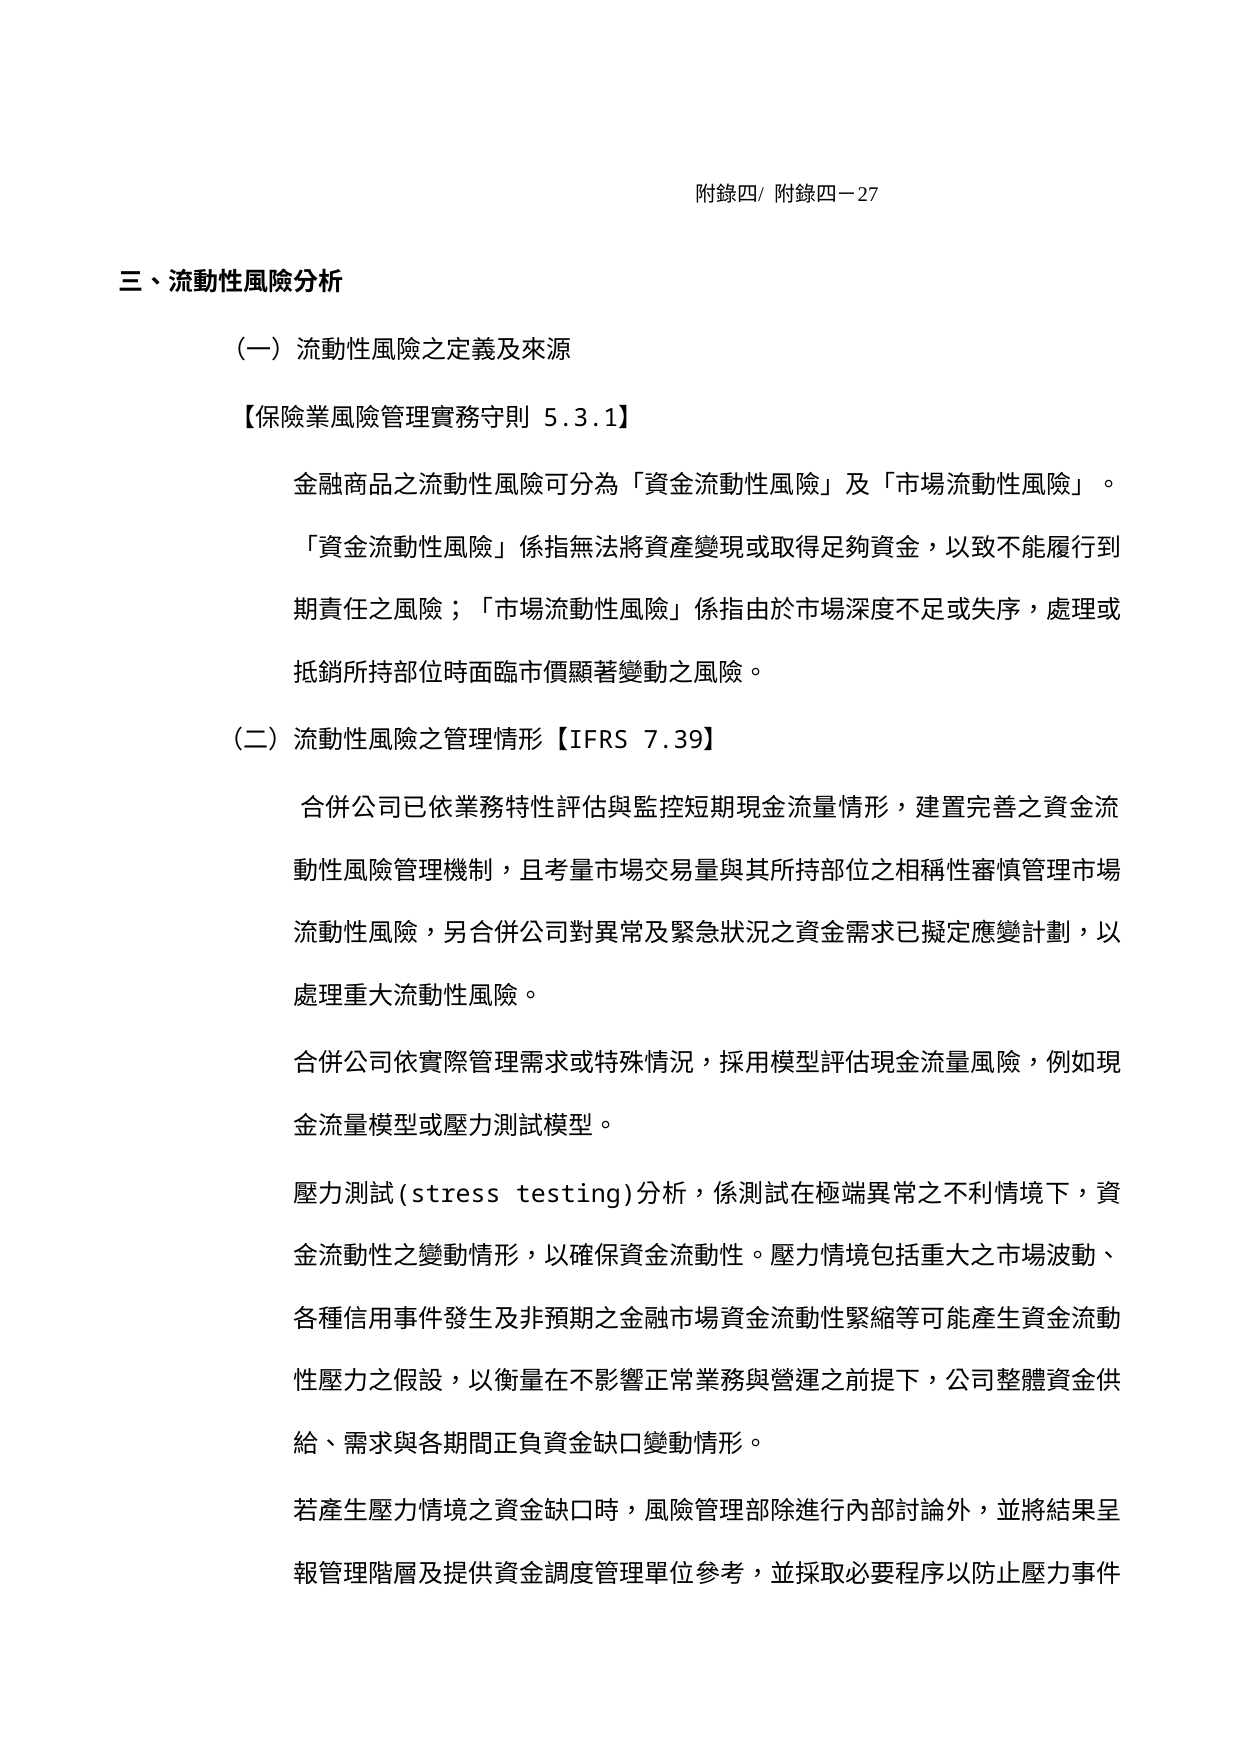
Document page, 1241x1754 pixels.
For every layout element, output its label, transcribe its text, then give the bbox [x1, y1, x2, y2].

text 【保險業風險管理實務守則 5.3.1】 [118, 373, 1122, 436]
text 金融商品之流動性風險可分為「資金流動性風險」及「市場流動性風險」。「資金流動性風險」係指無法將資產變現或取得足夠資金，以致不能履行到期責任之風險；「市場流動性風險」係指由於市場深度不足或失序，處理或抵銷所持部位時面臨市價顯著變動之風險。 [293, 441, 1122, 691]
subtitle 三、流動性風險分析 [118, 238, 1122, 301]
text 合併公司已依業務特性評估與監控短期現金流量情形，建置完善之資金流動性風險管理機制，且考量市場交易量與其所持部位之相稱性審慎管理市場流動性風險，另合併公司對異常及緊急狀況之資金需求已擬定應變計劃，以處理重大流動性風險。 [293, 764, 1122, 1014]
subtitle （二）流動性風險之管理情形【IFRS 7.39】 [118, 696, 1122, 759]
text 合併公司依實際管理需求或特殊情況，採用模型評估現金流量風險，例如現金流量模型或壓力測試模型。 [293, 1019, 1122, 1144]
text 壓力測試(stress testing)分析，係測試在極端異常之不利情境下，資金流動性之變動情形，以確保資金流動性。壓力情境包括重大之市場波動、各種信用事件發生及非預期之金融市場資金流動性緊縮等可能產生資金流動性壓力之假設，以衡量在不影響正常業務與營運之前提下，公司整體資金供給、需求與各期間正負資金缺口變動情形。 [293, 1149, 1122, 1462]
subtitle （一）流動性風險之定義及來源 [168, 306, 1122, 368]
text 若產生壓力情境之資金缺口時，風險管理部除進行內部討論外，並將結果呈報管理階層及提供資金調度管理單位參考，並採取必要程序以防止壓力事件 [293, 1467, 1122, 1592]
